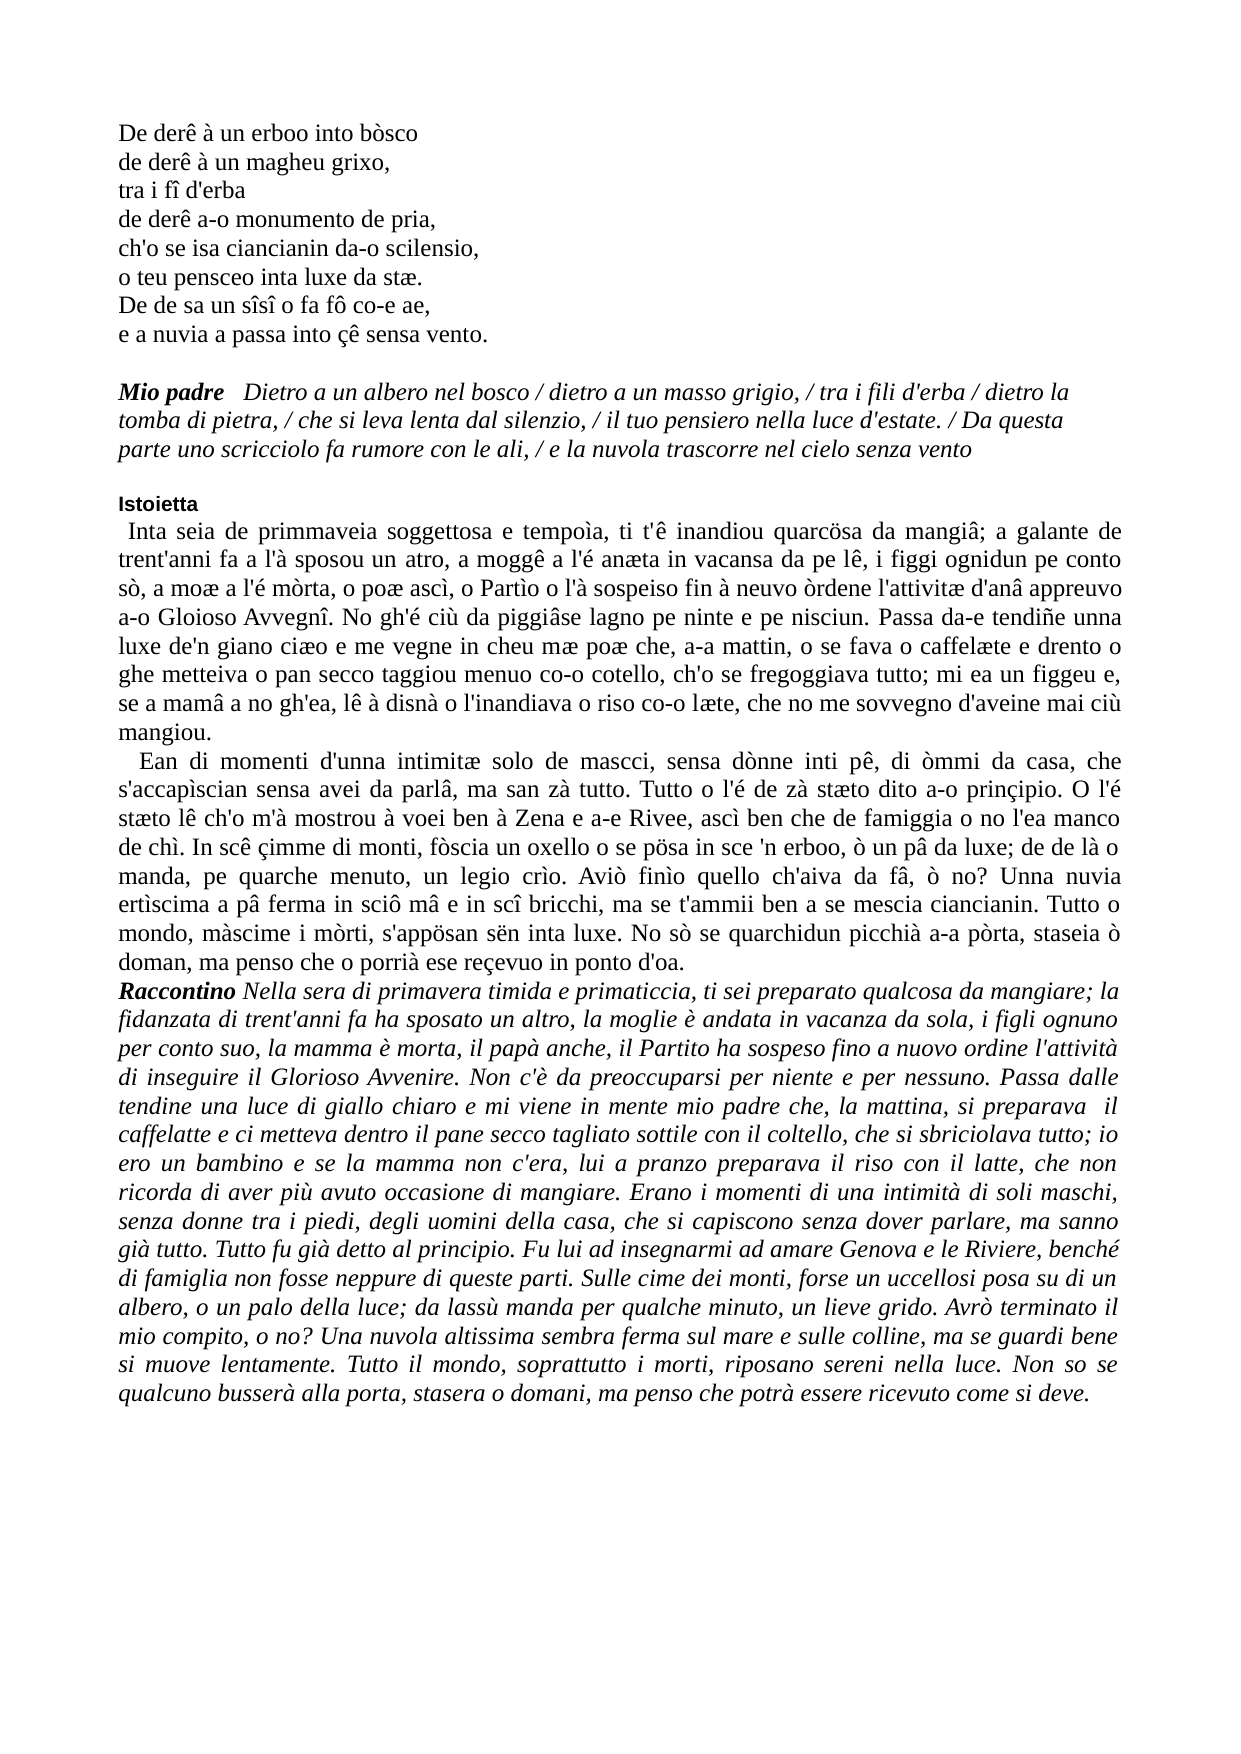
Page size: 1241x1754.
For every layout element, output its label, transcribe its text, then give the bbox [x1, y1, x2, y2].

text tra i fî d'erba [118, 176, 1122, 204]
text e a nuvia a passa into çê sensa vento. [118, 319, 1122, 348]
text De de sa un sîsî o fa fô co-e ae, [118, 291, 1122, 319]
text Raccontino Nella sera di primavera timida e primaticcia, ti sei preparato qualcosa da mangiare; la fidanzata di trent'anni fa ha sposato un altro, la moglie è andata in vacanza da sola, i figli ognuno per conto suo, la mamma è morta, il papà anche, il Partito ha sospeso fino a nuovo ordine l'attività di inseguire il Glorioso Avvenire. Non c'è da preoccuparsi per niente e per nessuno. Passa dalle tendine una luce di giallo chiaro e mi viene in mente mio padre che, la mattina, si preparava il caffelatte e ci metteva dentro il pane secco tagliato sottile con il coltello, che si sbriciolava tutto; io ero un bambino e se la mamma non c'era, lui a pranzo preparava il riso con il latte, che non ricorda di aver più avuto occasione di mangiare. Erano i momenti di una intimità di soli maschi, senza donne tra i piedi, degli uomini della casa, che si capiscono senza dover parlare, ma sanno già tutto. Tutto fu già detto al principio. Fu lui ad insegnarmi ad amare Genova e le Riviere, benché di famiglia non fosse neppure di queste parti. Sulle cime dei monti, forse un uccellosi posa su di un albero, o un palo della luce; da lassù manda per qualche minuto, un lieve grido. Avrò terminato il mio compito, o no? Una nuvola altissima sembra ferma sul mare e sulle colline, ma se guardi bene si muove lentamente. Tutto il mondo, soprattutto i morti, riposano sereni nella luce. Non so se qualcuno busserà alla porta, stasera o domani, ma penso che potrà essere ricevuto come si deve. [118, 976, 1122, 1407]
text o teu pensceo inta luxe da stæ. [118, 262, 1122, 291]
text Istoietta [118, 492, 1122, 516]
text de derê à un magheu grixo, [118, 147, 1122, 176]
text de derê a-o monumento de pria, [118, 204, 1122, 233]
text Mio padre Dietro a un albero nel bosco / dietro a un masso grigio, / tra i fili d'erba / dietro la tomba di pietra, / che si leva lenta dal silenzio, / il tuo pensiero nella luce d'estate. / Da questa parte uno scricciolo fa rumore con le ali, / e la nuvola trascorre nel cielo senza vento [118, 377, 1122, 463]
text Inta seia de primmaveia soggettosa e tempoìa, ti t'ê inandiou quarcösa da mangiâ; a galante de trent'anni fa a l'à sposou un atro, a moggê a l'é anæta in vacansa da pe lê, i figgi ognidun pe conto sò, a moæ a l'é mòrta, o poæ ascì, o Partìo o l'à sospeiso fin à neuvo òrdene l'attivitæ d'anâ appreuvo a-o Gloioso Avvegnî. No gh'é ciù da piggiâse lagno pe ninte e pe nisciun. Passa da-e tendiñe unna luxe de'n giano ciæo e me vegne in cheu mæ poæ che, a-a mattin, o se fava o caffelæte e drento o ghe metteiva o pan secco taggiou menuo co-o cotello, ch'o se fregoggiava tutto; mi ea un figgeu e, se a mamâ a no gh'ea, lê à disnà o l'inandiava o riso co-o læte, che no me sovvegno d'aveine mai ciù mangiou. [118, 516, 1122, 746]
text Ean di momenti d'unna intimitæ solo de mascci, sensa dònne inti pê, di òmmi da casa, che s'accapìscian sensa avei da parlâ, ma san zà tutto. Tutto o l'é de zà stæto dito a-o prinçipio. O l'é stæto lê ch'o m'à mostrou à voei ben à Zena e a-e Rivee, ascì ben che de famiggia o no l'ea manco de chì. In scê çimme di monti, fòscia un oxello o se pösa in sce 'n erboo, ò un pâ da luxe; de de là o manda, pe quarche menuto, un legio crìo. Aviò finìo quello ch'aiva da fâ, ò no? Unna nuvia ertìscima a pâ ferma in sciô mâ e in scî bricchi, ma se t'ammii ben a se mescia ciancianin. Tutto o mondo, màscime i mòrti, s'appösan sën inta luxe. No sò se quarchidun picchià a-a pòrta, staseia ò doman, ma penso che o porrià ese reçevuo in ponto d'oa. [118, 746, 1122, 976]
text ch'o se isa ciancianin da-o scilensio, [118, 233, 1122, 262]
text De derê à un erboo into bòsco [118, 118, 1122, 147]
